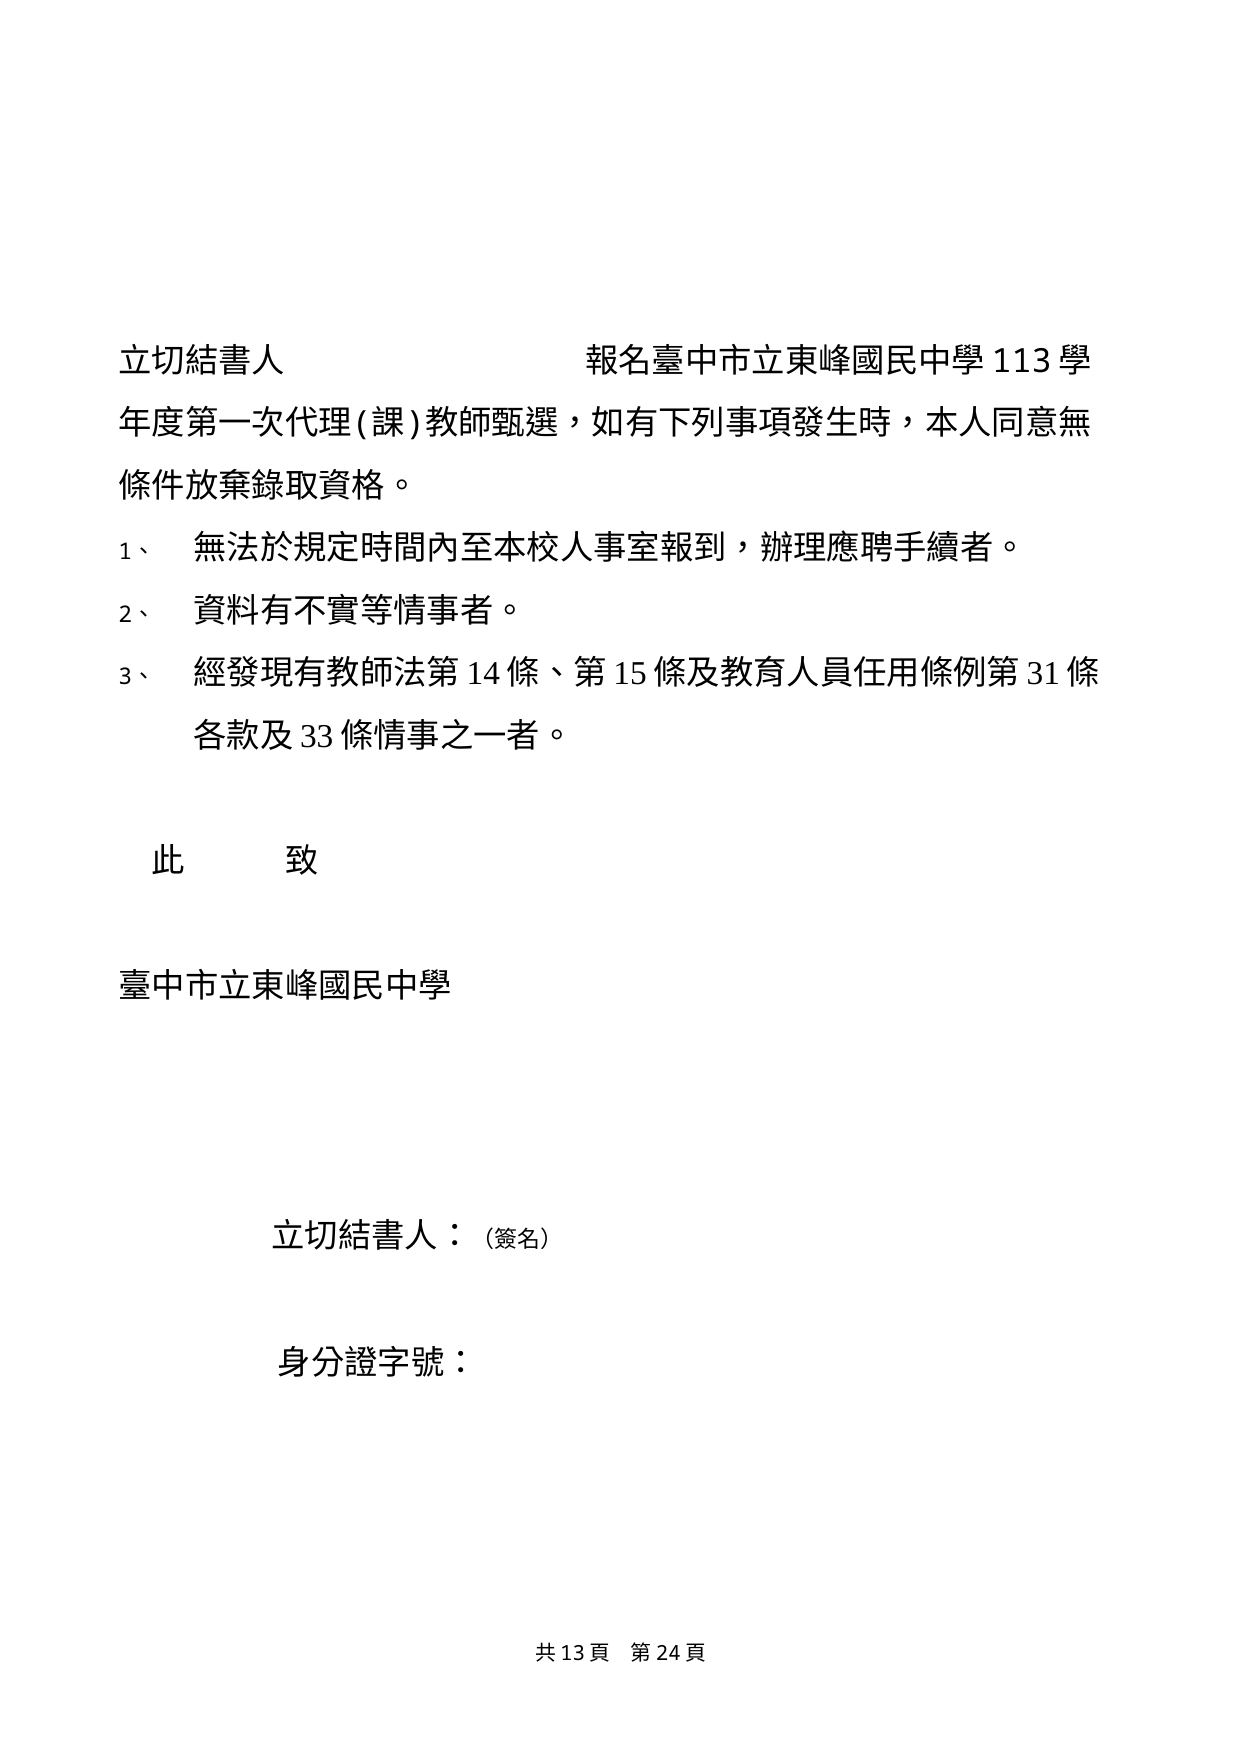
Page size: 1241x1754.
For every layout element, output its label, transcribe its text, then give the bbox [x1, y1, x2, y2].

text 身分證字號： [118, 1316, 1122, 1379]
list 經發現有教師法第14條、第15條及教育人員任用條例第31條各款及33條情事之一者。 [118, 629, 1122, 754]
text 臺中市立東峰國民中學 [118, 941, 1122, 1004]
text 立切結書人：（簽名） [118, 1191, 1122, 1254]
text 立切結書人 報名臺中市立東峰國民中學113學年度第一次代理(課)教師甄選，如有下列事項發生時，本人同意無條件放棄錄取資格。 [118, 316, 1122, 504]
list 無法於規定時間內至本校人事室報到，辦理應聘手續者。 [118, 504, 1122, 566]
list 資料有不實等情事者。 [118, 566, 1122, 629]
text 此 致 [118, 816, 1122, 879]
